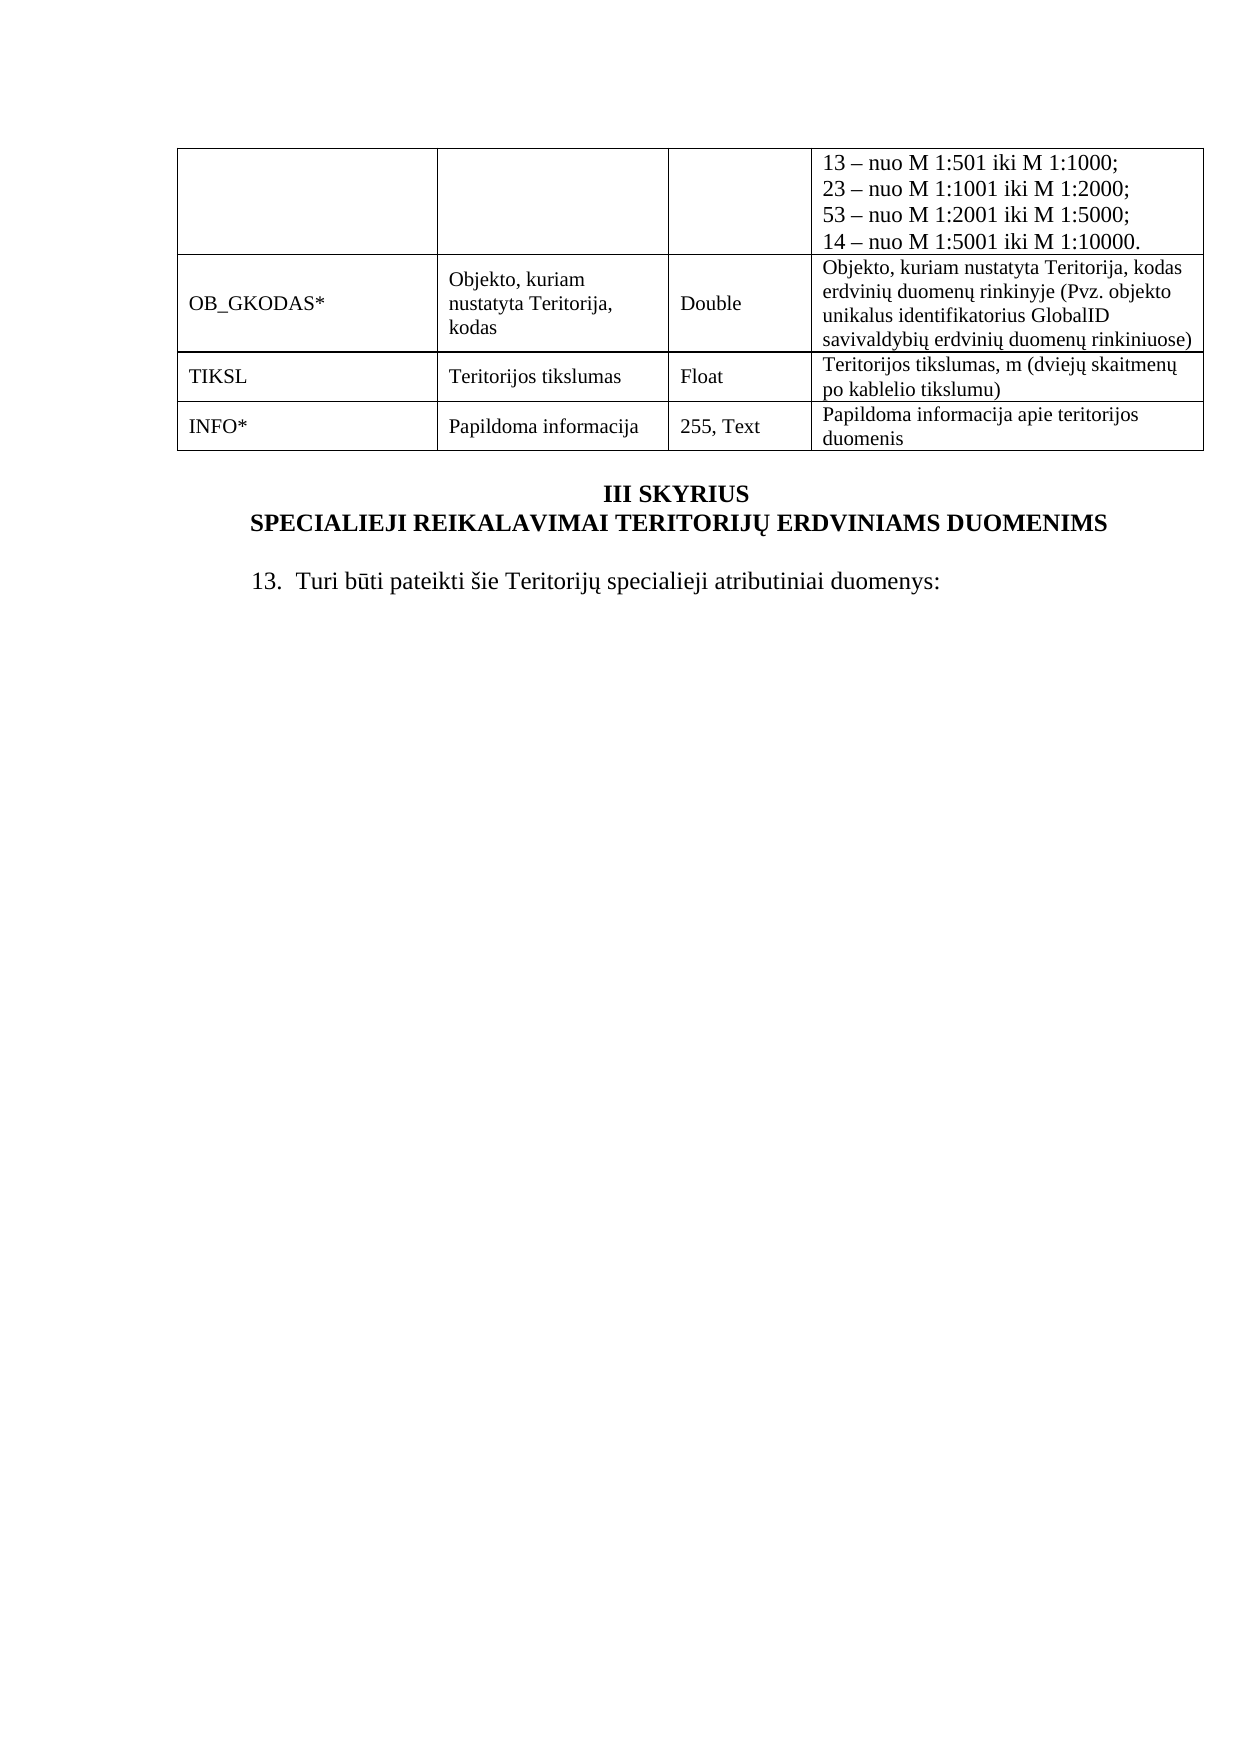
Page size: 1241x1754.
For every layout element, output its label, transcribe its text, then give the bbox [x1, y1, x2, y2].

table_cell 255, Text [669, 402, 811, 450]
table_cell Teritorijos tikslumas, m (dviejų skaitmenų po kablelio tikslumu) [812, 353, 1203, 401]
table_cell Objekto, kuriam nustatyta Teritorija, kodas erdvinių duomenų rinkinyje (Pvz. objekto unikalus identifikatorius GlobalID savivaldybių erdvinių duomenų rinkiniuose) [812, 255, 1203, 351]
text SPECIALIEJI REIKALAVIMAI TERITORIJŲ ERDVINIAMS DUOMENIMS [177, 508, 1181, 537]
table_cell 13 – nuo M 1:501 iki M 1:1000; 23 – nuo M 1:1001 iki M 1:2000; 53 – nuo M 1:2001 iki M 1:5000; 14 – nuo M 1:5001 iki M 1:10000. [812, 149, 1203, 254]
table_cell Objekto, kuriam nustatyta Teritorija, kodas [438, 255, 668, 351]
table_cell Papildoma informacija apie teritorijos duomenis [812, 402, 1203, 450]
table_cell Papildoma informacija [438, 402, 668, 450]
table_cell INFO* [178, 402, 437, 450]
text 13. Turi būti pateikti šie Teritorijų specialieji atributiniai duomenys: [177, 566, 1181, 594]
text III SKYRIUS [177, 479, 1181, 508]
table_cell OB_GKODAS* [178, 255, 437, 351]
table_cell [669, 149, 811, 254]
table_cell Teritorijos tikslumas [438, 353, 668, 401]
table_cell TIKSL [178, 353, 437, 401]
table_cell [438, 149, 668, 254]
table_cell Double [669, 255, 811, 351]
table_cell [178, 149, 437, 254]
table_cell Float [669, 353, 811, 401]
